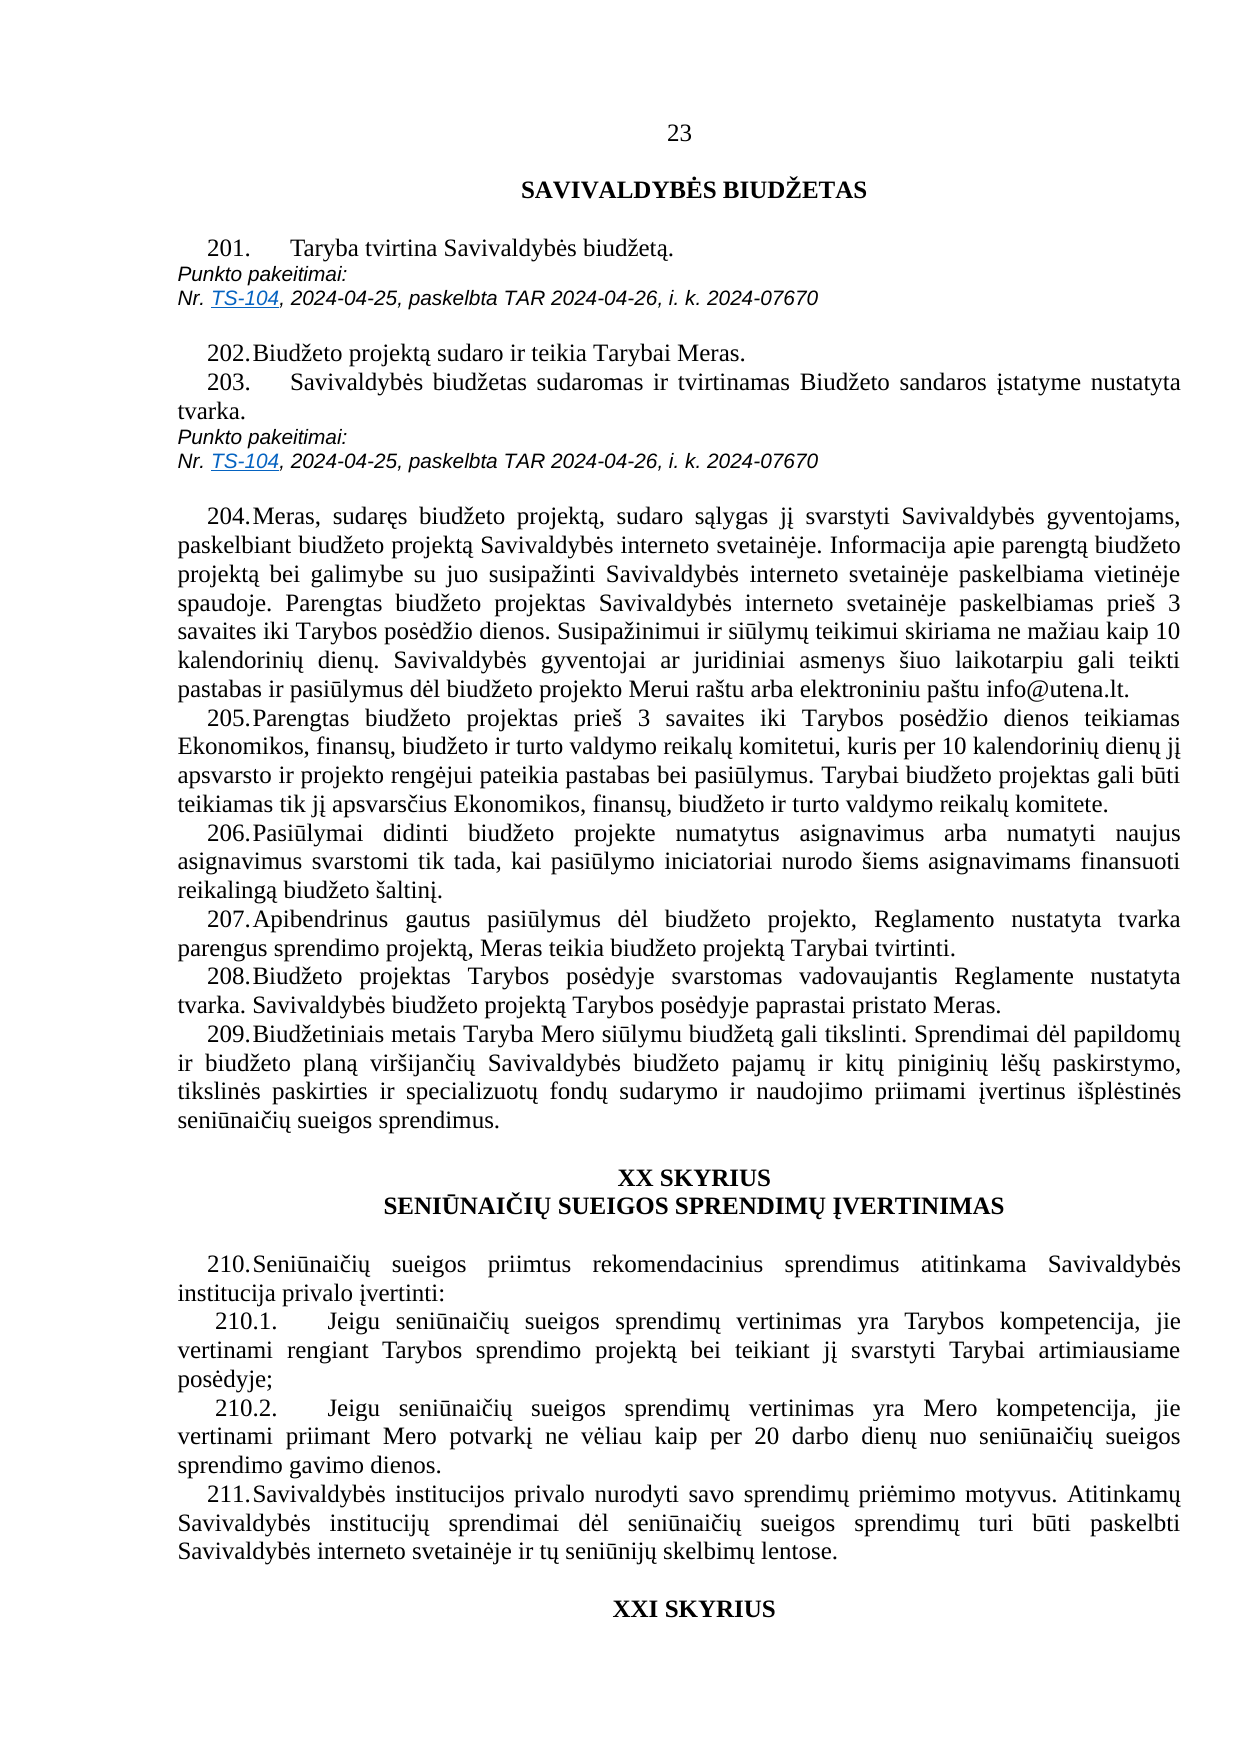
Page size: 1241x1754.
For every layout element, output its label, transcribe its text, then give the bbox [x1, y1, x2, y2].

text 208. Biudžeto projektas Tarybos posėdyje svarstomas vadovaujantis Reglamente nustatyta tvarka. Savivaldybės biudžeto projektą Tarybos posėdyje paprastai pristato Meras. [177, 961, 1181, 1019]
text 204. Meras, sudaręs biudžeto projektą, sudaro sąlygas jį svarstyti Savivaldybės gyventojams, paskelbiant biudžeto projektą Savivaldybės interneto svetainėje. Informacija apie parengtą biudžeto projektą bei galimybe su juo susipažinti Savivaldybės interneto svetainėje paskelbiama vietinėje spaudoje. Parengtas biudžeto projektas Savivaldybės interneto svetainėje paskelbiamas prieš 3 savaites iki Tarybos posėdžio dienos. Susipažinimui ir siūlymų teikimui skiriama ne mažiau kaip 10 kalendorinių dienų. Savivaldybės gyventojai ar juridiniai asmenys šiuo laikotarpiu gali teikti pastabas ir pasiūlymus dėl biudžeto projekto Merui raštu arba elektroniniu paštu info@utena.lt. [177, 501, 1181, 703]
text XX SKYRIUS [207, 1163, 1181, 1191]
text 205. Parengtas biudžeto projektas prieš 3 savaites iki Tarybos posėdžio dienos teikiamas Ekonomikos, finansų, biudžeto ir turto valdymo reikalų komitetui, kuris per 10 kalendorinių dienų jį apsvarsto ir projekto rengėjui pateikia pastabas bei pasiūlymus. Tarybai biudžeto projektas gali būti teikiamas tik jį apsvarsčius Ekonomikos, finansų, biudžeto ir turto valdymo reikalų komitete. [177, 703, 1181, 818]
text Punkto pakeitimai: [177, 425, 1181, 449]
text 210.2. Jeigu seniūnaičių sueigos sprendimų vertinimas yra Mero kompetencija, jie vertinami priimant Mero potvarkį ne vėliau kaip per 20 darbo dienų nuo seniūnaičių sueigos sprendimo gavimo dienos. [177, 1393, 1181, 1479]
text 211. Savivaldybės institucijos privalo nurodyti savo sprendimų priėmimo motyvus. Atitinkamų Savivaldybės institucijų sprendimai dėl seniūnaičių sueigos sprendimų turi būti paskelbti Savivaldybės interneto svetainėje ir tų seniūnijų skelbimų lentose. [177, 1479, 1181, 1565]
text 201. Taryba tvirtina Savivaldybės biudžetą. [177, 233, 1181, 262]
text 209. Biudžetiniais metais Taryba Mero siūlymu biudžetą gali tikslinti. Sprendimai dėl papildomų ir biudžeto planą viršijančių Savivaldybės biudžeto pajamų ir kitų piniginių lėšų paskirstymo, tikslinės paskirties ir specializuotų fondų sudarymo ir naudojimo priimami įvertinus išplėstinės seniūnaičių sueigos sprendimus. [177, 1019, 1181, 1134]
text 206. Pasiūlymai didinti biudžeto projekte numatytus asignavimus arba numatyti naujus asignavimus svarstomi tik tada, kai pasiūlymo iniciatoriai nurodo šiems asignavimams finansuoti reikalingą biudžeto šaltinį. [177, 818, 1181, 904]
text Punkto pakeitimai: [177, 262, 1181, 286]
text Nr. TS-104, 2024-04-25, paskelbta TAR 2024-04-26, i. k. 2024-07670 [177, 449, 1181, 473]
text Nr. TS-104, 2024-04-25, paskelbta TAR 2024-04-26, i. k. 2024-07670 [177, 286, 1181, 310]
text 207. Apibendrinus gautus pasiūlymus dėl biudžeto projekto, Reglamento nustatyta tvarka parengus sprendimo projektą, Meras teikia biudžeto projektą Tarybai tvirtinti. [177, 904, 1181, 961]
text 210.1. Jeigu seniūnaičių sueigos sprendimų vertinimas yra Tarybos kompetencija, jie vertinami rengiant Tarybos sprendimo projektą bei teikiant jį svarstyti Tarybai artimiausiame posėdyje; [177, 1306, 1181, 1393]
text SAVIVALDYBĖS BIUDŽETAS [207, 176, 1181, 204]
text XXI SKYRIUS [207, 1594, 1181, 1623]
text 210. Seniūnaičių sueigos priimtus rekomendacinius sprendimus atitinkama Savivaldybės institucija privalo įvertinti: [177, 1249, 1181, 1306]
text SENIŪNAIČIŲ SUEIGOS SPRENDIMŲ ĮVERTINIMAS [207, 1191, 1181, 1220]
text 202. Biudžeto projektą sudaro ir teikia Tarybai Meras. [177, 338, 1181, 367]
text 203. Savivaldybės biudžetas sudaromas ir tvirtinamas Biudžeto sandaros įstatyme nustatyta tvarka. [177, 367, 1181, 425]
